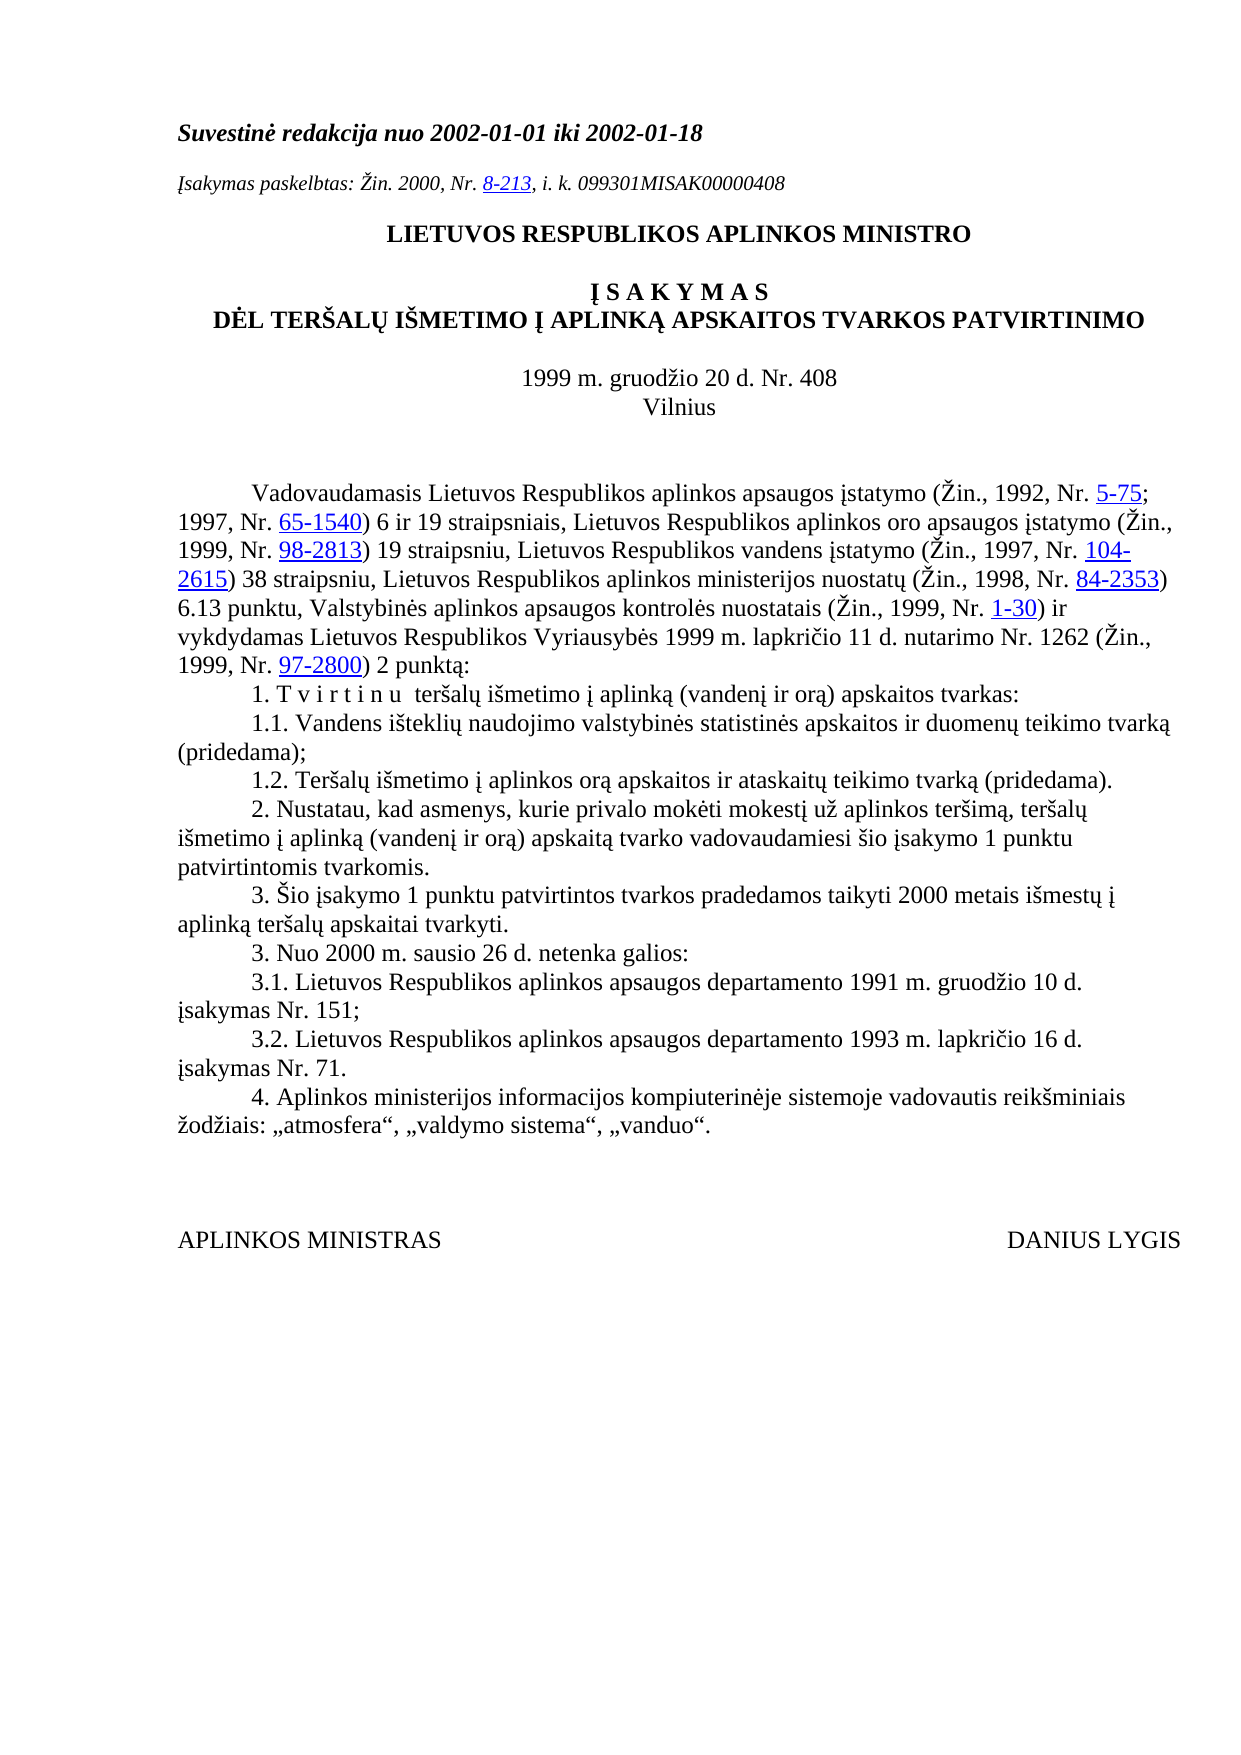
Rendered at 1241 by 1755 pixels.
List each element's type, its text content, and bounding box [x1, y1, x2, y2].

text Į S A K Y M A S [177, 277, 1181, 305]
text 4. Aplinkos ministerijos informacijos kompiuterinėje sistemoje vadovautis reikšminiais žodžiais: „atmosfera“, „valdymo sistema“, „vanduo“. [177, 1082, 1181, 1139]
text 1.2. Teršalų išmetimo į aplinkos orą apskaitos ir ataskaitų teikimo tvarką (pridedama). [177, 765, 1181, 794]
text DĖL TERŠALŲ IŠMETIMO Į APLINKĄ APSKAITOS TVARKOS PATVIRTINIMO [177, 305, 1181, 334]
text 1. Tvirtinu teršalų išmetimo į aplinką (vandenį ir orą) apskaitos tvarkas: [177, 679, 1181, 708]
text Įsakymas paskelbtas: Žin. 2000, Nr. 8-213, i. k. 099301MISAK00000408 [177, 171, 1181, 195]
text Vadovaudamasis Lietuvos Respublikos aplinkos apsaugos įstatymo (Žin., 1992, Nr. 5-75; 1997, Nr. 65-1540) 6 ir 19 straipsniais, Lietuvos Respublikos aplinkos oro apsaugos įstatymo (Žin., 1999, Nr. 98-2813) 19 straipsniu, Lietuvos Respublikos vandens įstatymo (Žin., 1997, Nr. 104-2615) 38 straipsniu, Lietuvos Respublikos aplinkos ministerijos nuostatų (Žin., 1998, Nr. 84-2353) 6.13 punktu, Valstybinės aplinkos apsaugos kontrolės nuostatais (Žin., 1999, Nr. 1-30) ir vykdydamas Lietuvos Respublikos Vyriausybės 1999 m. lapkričio 11 d. nutarimo Nr. 1262 (Žin., 1999, Nr. 97-2800) 2 punktą: [177, 478, 1181, 679]
text 1999 m. gruodžio 20 d. Nr. 408 [177, 363, 1181, 392]
text APLINKOS MINISTRAS DANIUS LYGIS [177, 1225, 1181, 1254]
text 3. Nuo 2000 m. sausio 26 d. netenka galios: [177, 938, 1181, 967]
text LIETUVOS RESPUBLIKOS APLINKOS MINISTRO [177, 219, 1181, 248]
text 3.2. Lietuvos Respublikos aplinkos apsaugos departamento 1993 m. lapkričio 16 d. įsakymas Nr. 71. [177, 1024, 1181, 1082]
text 2. Nustatau, kad asmenys, kurie privalo mokėti mokestį už aplinkos teršimą, teršalų išmetimo į aplinką (vandenį ir orą) apskaitą tvarko vadovaudamiesi šio įsakymo 1 punktu patvirtintomis tvarkomis. [177, 794, 1181, 880]
text 3.1. Lietuvos Respublikos aplinkos apsaugos departamento 1991 m. gruodžio 10 d. įsakymas Nr. 151; [177, 967, 1181, 1024]
text Suvestinė redakcija nuo 2002-01-01 iki 2002-01-18 [177, 118, 1181, 147]
text 1.1. Vandens išteklių naudojimo valstybinės statistinės apskaitos ir duomenų teikimo tvarką (pridedama); [177, 708, 1181, 765]
text 3. Šio įsakymo 1 punktu patvirtintos tvarkos pradedamos taikyti 2000 metais išmestų į aplinką teršalų apskaitai tvarkyti. [177, 880, 1181, 938]
text Vilnius [177, 392, 1181, 420]
